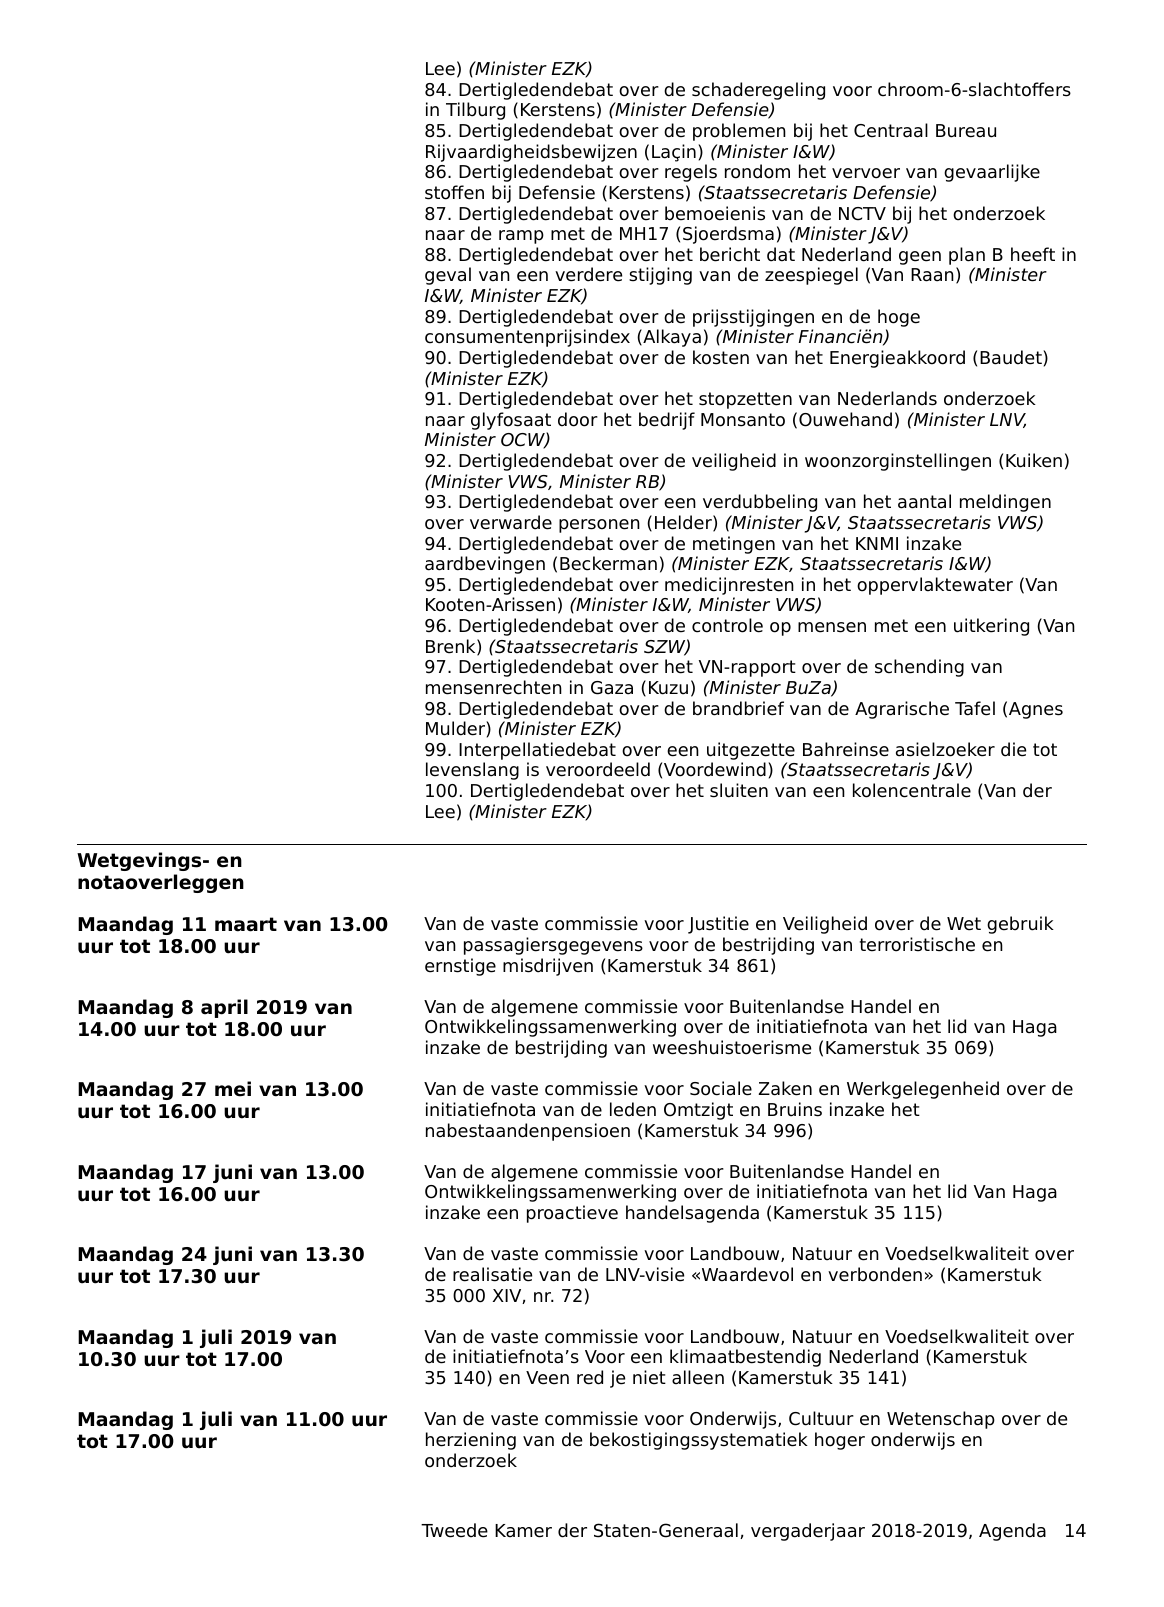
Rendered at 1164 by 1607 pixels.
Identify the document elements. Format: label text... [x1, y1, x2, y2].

table_header [418, 845, 1087, 894]
table_cell 100. Dertigledendebat over het sluiten van een kolencentrale (Van der Lee) (Minister EZK) [418, 781, 1087, 822]
table_cell [401, 781, 418, 822]
table_cell [401, 740, 418, 781]
table_cell [418, 976, 1087, 997]
table_cell 85. Dertigledendebat over de problemen bij het Centraal Bureau Rijvaardigheidsbewijzen (Laçin) (Minister I&W) [418, 121, 1087, 162]
table_cell [77, 162, 401, 203]
table_cell Lee) (Minister EZK) [418, 59, 1087, 80]
table_cell [77, 699, 401, 740]
table_cell [401, 914, 418, 976]
table_cell [401, 204, 418, 245]
table_cell [77, 976, 401, 997]
table_cell [77, 1389, 401, 1409]
table_cell 89. Dertigledendebat over de prijsstijgingen en de hoge consumentenprijsindex (Alkaya) (Minister Financiën) [418, 307, 1087, 348]
table_cell 99. Interpellatiedebat over een uitgezette Bahreinse asielzoeker die tot levenslang is veroordeeld (Voordewind) (Staatssecretaris J&V) [418, 740, 1087, 781]
table_cell [401, 492, 418, 533]
table_cell Van de vaste commissie voor Landbouw, Natuur en Voedselkwaliteit over de initiatiefnota’s Voor een klimaatbestendig Nederland (Kamerstuk 35 140) en Veen red je niet alleen (Kamerstuk 35 141) [418, 1327, 1087, 1389]
table_cell [77, 894, 401, 914]
table_cell [77, 740, 401, 781]
table_cell [418, 1389, 1087, 1409]
table_cell [401, 59, 418, 80]
table_cell Van de algemene commissie voor Buitenlandse Handel en Ontwikkelingssamenwerking over de initiatiefnota van het lid van Haga inzake de bestrijding van weeshuistoerisme (Kamerstuk 35 069) [418, 997, 1087, 1059]
table_cell Maandag 1 juli van 11.00 uur tot 17.00 uur [77, 1409, 401, 1471]
table_cell Van de vaste commissie voor Sociale Zaken en Werkgelegenheid over de initiatiefnota van de leden Omtzigt en Bruins inzake het nabestaandenpensioen (Kamerstuk 34 996) [418, 1079, 1087, 1141]
table_cell [77, 1306, 401, 1327]
table_cell [401, 80, 418, 121]
table_cell [401, 245, 418, 307]
table_cell Maandag 11 maart van 13.00 uur tot 18.00 uur [77, 914, 401, 976]
table_cell [418, 1059, 1087, 1079]
table_cell Maandag 27 mei van 13.00 uur tot 16.00 uur [77, 1079, 401, 1141]
table_cell 88. Dertigledendebat over het bericht dat Nederland geen plan B heeft in geval van een verdere stijging van de zeespiegel (Van Raan) (Minister I&W, Minister EZK) [418, 245, 1087, 307]
table_cell [77, 1141, 401, 1162]
table_header [401, 845, 418, 894]
table_cell [77, 245, 401, 307]
table_cell [401, 451, 418, 492]
table_cell [401, 1244, 418, 1306]
table_cell [401, 1389, 418, 1409]
table_cell Van de vaste commissie voor Justitie en Veiligheid over de Wet gebruik van passagiersgegevens voor de bestrijding van terroristische en ernstige misdrijven (Kamerstuk 34 861) [418, 914, 1087, 976]
table_cell [401, 1409, 418, 1471]
table_cell [401, 1306, 418, 1327]
table_cell 95. Dertigledendebat over medicijnresten in het oppervlaktewater (Van Kooten-Arissen) (Minister I&W, Minister VWS) [418, 575, 1087, 616]
table_cell [77, 492, 401, 533]
table_cell [77, 348, 401, 389]
table_cell [418, 894, 1087, 914]
table_cell [401, 1059, 418, 1079]
table_cell [77, 1224, 401, 1244]
table_cell 91. Dertigledendebat over het stopzetten van Nederlands onderzoek naar glyfosaat door het bedrijf Monsanto (Ouwehand) (Minister LNV, Minister OCW) [418, 389, 1087, 451]
table_cell [401, 307, 418, 348]
table_cell Van de vaste commissie voor Landbouw, Natuur en Voedselkwaliteit over de realisatie van de LNV-visie «Waardevol en verbonden» (Kamerstuk 35 000 XIV, nr. 72) [418, 1244, 1087, 1306]
table_cell 97. Dertigledendebat over het VN-rapport over de schending van mensenrechten in Gaza (Kuzu) (Minister BuZa) [418, 657, 1087, 698]
table_cell [401, 997, 418, 1059]
table_cell [77, 389, 401, 451]
table_cell 98. Dertigledendebat over de brandbrief van de Agrarische Tafel (Agnes Mulder) (Minister EZK) [418, 699, 1087, 740]
table_cell [401, 1162, 418, 1224]
table_cell [418, 1306, 1087, 1327]
table_cell [77, 1059, 401, 1079]
table_cell [77, 616, 401, 657]
table_cell 87. Dertigledendebat over bemoeienis van de NCTV bij het onderzoek naar de ramp met de MH17 (Sjoerdsma) (Minister J&V) [418, 204, 1087, 245]
table_cell [401, 657, 418, 698]
table_cell [401, 976, 418, 997]
table_cell [418, 1141, 1087, 1162]
table_cell [77, 80, 401, 121]
table_cell [401, 389, 418, 451]
table_cell [401, 348, 418, 389]
table_cell [77, 307, 401, 348]
table_cell [401, 162, 418, 203]
table_header Wetgevings- en notaoverleggen [77, 845, 401, 894]
table_cell 96. Dertigledendebat over de controle op mensen met een uitkering (Van Brenk) (Staatssecretaris SZW) [418, 616, 1087, 657]
table_cell Maandag 24 juni van 13.30 uur tot 17.30 uur [77, 1244, 401, 1306]
table_cell [77, 59, 401, 80]
table_cell [401, 1141, 418, 1162]
table_cell [401, 894, 418, 914]
table_cell [401, 699, 418, 740]
table_cell 92. Dertigledendebat over de veiligheid in woonzorginstellingen (Kuiken) (Minister VWS, Minister RB) [418, 451, 1087, 492]
table_cell [77, 575, 401, 616]
table_cell [401, 616, 418, 657]
table_cell Van de vaste commissie voor Onderwijs, Cultuur en Wetenschap over de herziening van de bekostigingssystematiek hoger onderwijs en onderzoek [418, 1409, 1087, 1471]
table_cell [401, 575, 418, 616]
table_cell [418, 1224, 1087, 1244]
table_cell 93. Dertigledendebat over een verdubbeling van het aantal meldingen over verwarde personen (Helder) (Minister J&V, Staatssecretaris VWS) [418, 492, 1087, 533]
table_cell [401, 1079, 418, 1141]
table_cell Van de algemene commissie voor Buitenlandse Handel en Ontwikkelingssamenwerking over de initiatiefnota van het lid Van Haga inzake een proactieve handelsagenda (Kamerstuk 35 115) [418, 1162, 1087, 1224]
table_cell 94. Dertigledendebat over de metingen van het KNMI inzake aardbevingen (Beckerman) (Minister EZK, Staatssecretaris I&W) [418, 534, 1087, 575]
table_cell [77, 121, 401, 162]
table_cell [77, 204, 401, 245]
table_cell [77, 657, 401, 698]
table_cell [401, 1327, 418, 1389]
table_cell 86. Dertigledendebat over regels rondom het vervoer van gevaarlijke stoffen bij Defensie (Kerstens) (Staatssecretaris Defensie) [418, 162, 1087, 203]
table_cell Maandag 8 april 2019 van 14.00 uur tot 18.00 uur [77, 997, 401, 1059]
table_cell 90. Dertigledendebat over de kosten van het Energieakkoord (Baudet) (Minister EZK) [418, 348, 1087, 389]
table_cell [401, 1224, 418, 1244]
table_cell [77, 534, 401, 575]
table_cell [401, 534, 418, 575]
table_cell Maandag 1 juli 2019 van 10.30 uur tot 17.00 [77, 1327, 401, 1389]
table_cell 84. Dertigledendebat over de schaderegeling voor chroom-6-slachtoffers in Tilburg (Kerstens) (Minister Defensie) [418, 80, 1087, 121]
table_cell [401, 121, 418, 162]
table_cell Maandag 17 juni van 13.00 uur tot 16.00 uur [77, 1162, 401, 1224]
table_cell [77, 451, 401, 492]
table_cell [77, 781, 401, 822]
